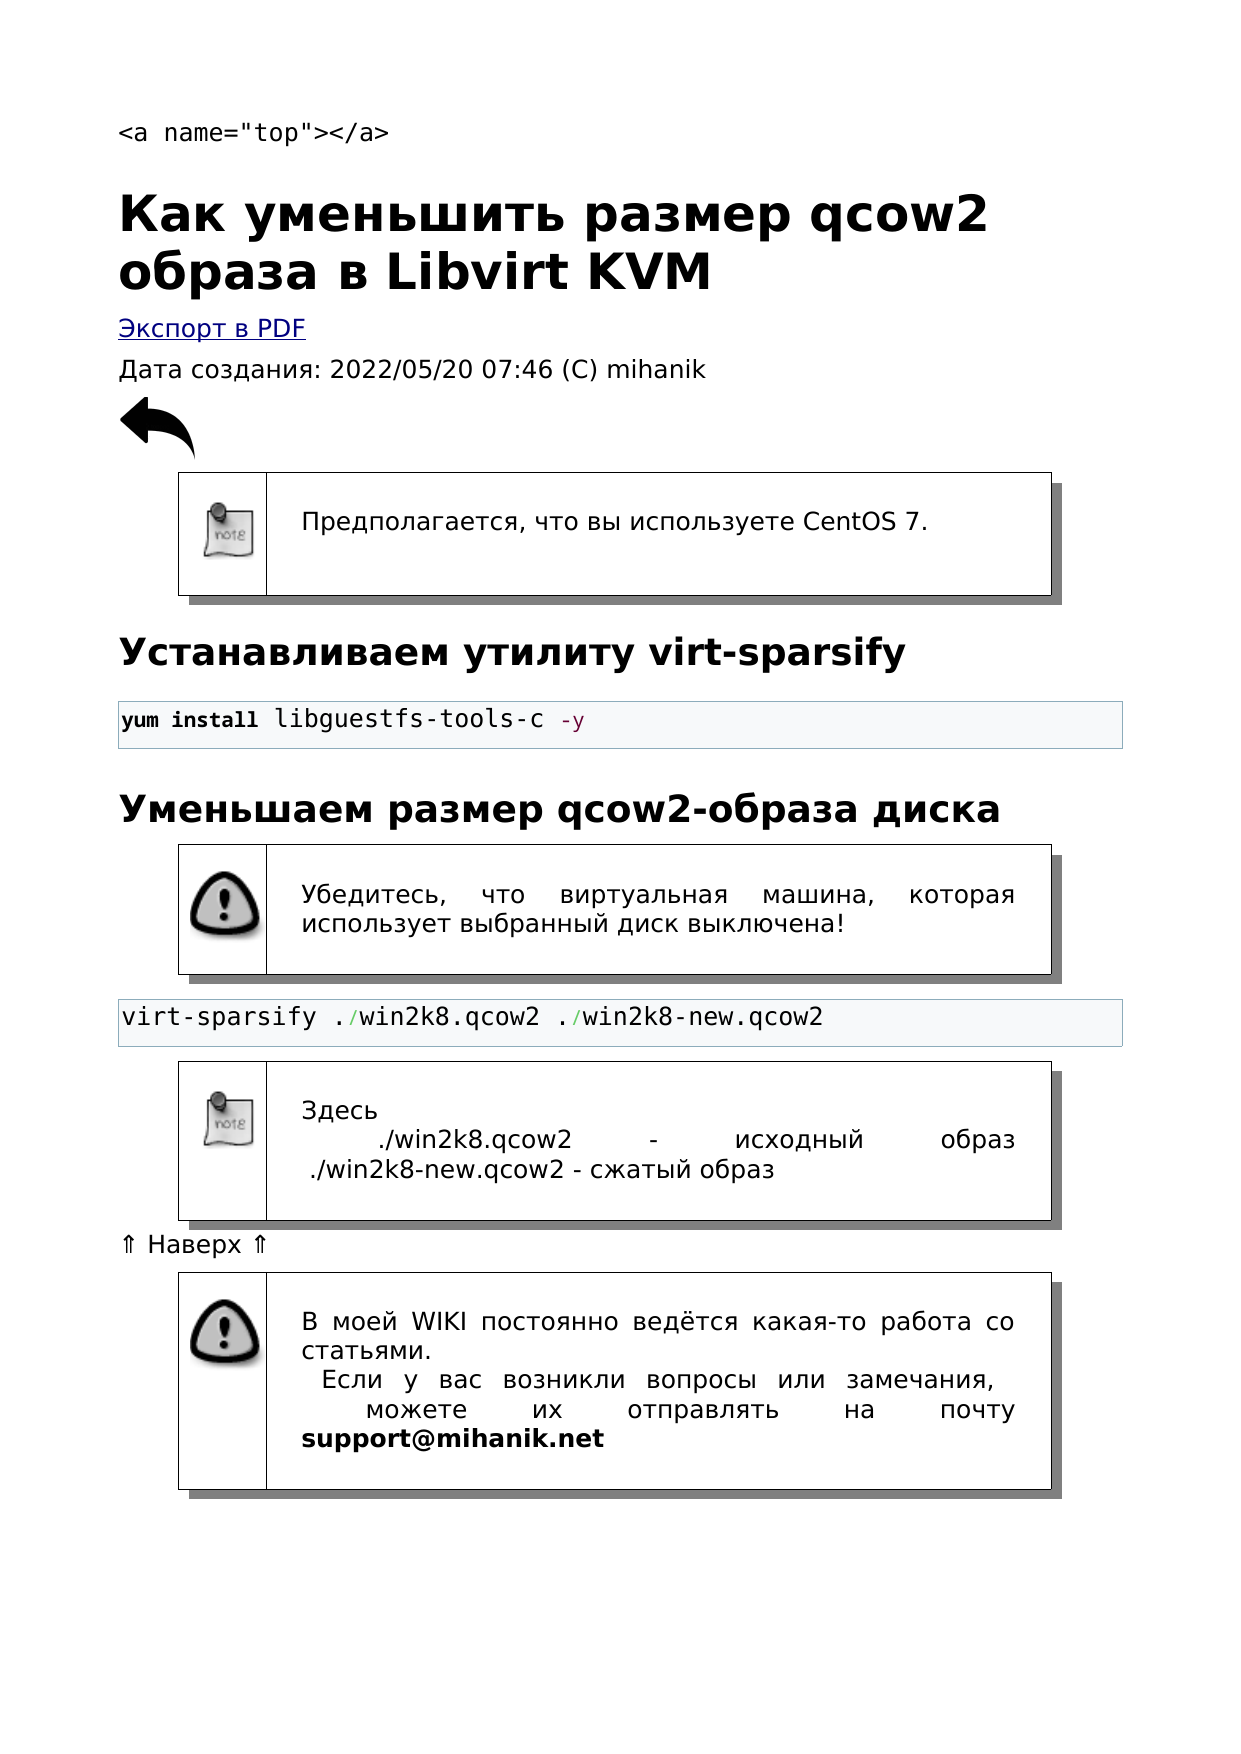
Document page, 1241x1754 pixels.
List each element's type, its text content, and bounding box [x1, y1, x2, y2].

picture [190, 1295, 266, 1371]
subtitle Уменьшаем размер qcow2-образа диска [118, 788, 1122, 832]
text Экспорт в PDF [118, 314, 1122, 343]
text Дата создания: 2022/05/20 07:46 (C) mihanik [118, 355, 1122, 384]
table_header [179, 1062, 266, 1219]
picture [190, 1084, 266, 1160]
subtitle Устанавливаем утилиту virt-sparsify [118, 630, 1122, 674]
picture [190, 868, 266, 943]
picture [118, 397, 197, 460]
subtitle Как уменьшить размер qcow2 образа в Libvirt KVM [118, 185, 1122, 301]
text ⇑ Наверх ⇑ [118, 1230, 1122, 1259]
text <a name="top"></a> [118, 118, 1122, 147]
table_header Предполагается, что вы используете CentOS 7. [267, 473, 1051, 594]
table_header Убедитесь, что виртуальная машина, которая использует выбранный диск выключена! [267, 845, 1051, 973]
table_header yum install libguestfs-tools-c -y [119, 702, 1122, 748]
table_header Здесь ./win2k8.qcow2 - исходный образ ./win2k8-new.qcow2 - сжатый образ [267, 1062, 1051, 1219]
table_header [179, 1273, 266, 1489]
table_header [179, 473, 266, 594]
table_header В моей WIKI постоянно ведётся какая-то работа со статьями. Если у вас возникли вопросы или замечания, можете их отправлять на почту support@mihanik.net [267, 1273, 1051, 1489]
table_header virt-sparsify ./win2k8.qcow2 ./win2k8-new.qcow2 [119, 1000, 1122, 1046]
table_header [179, 845, 266, 973]
picture [190, 495, 266, 571]
